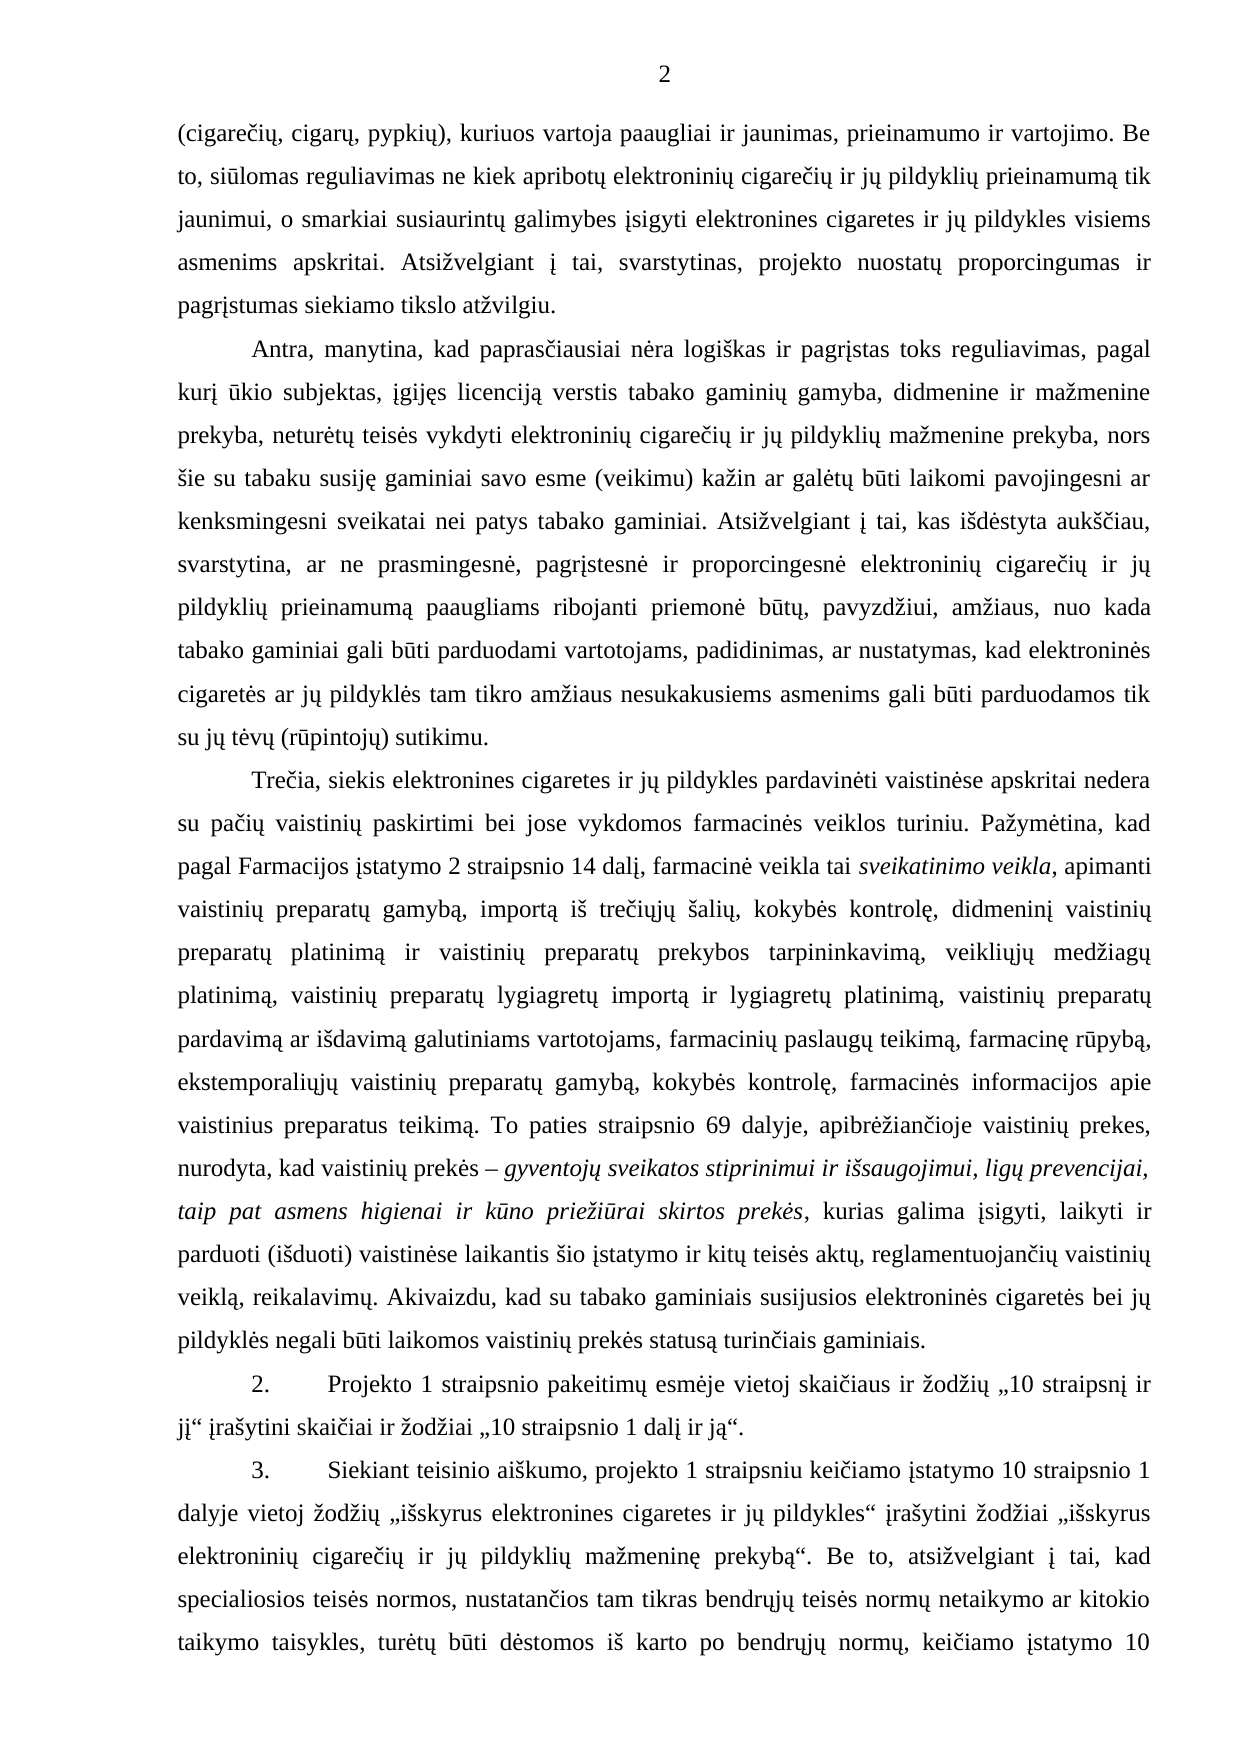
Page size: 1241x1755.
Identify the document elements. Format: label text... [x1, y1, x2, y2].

list Siekiant teisinio aiškumo, projekto 1 straipsniu keičiamo įstatymo 10 straipsnio 1 dalyje vietoj žodžių „išskyrus elektronines cigaretes ir jų pildykles“ įrašytini žodžiai „išskyrus elektroninių cigarečių ir jų pildyklių mažmeninę prekybą“. Be to, atsižvelgiant į tai, kad specialiosios teisės normos, nustatančios tam tikras bendrųjų teisės normų netaikymo ar kitokio taikymo taisykles, turėtų būti dėstomos iš karto po bendrųjų normų, keičiamo įstatymo 10 [177, 1455, 1152, 1656]
text Antra, manytina, kad paprasčiausiai nėra logiškas ir pagrįstas toks reguliavimas, pagal kurį ūkio subjektas, įgijęs licenciją verstis tabako gaminių gamyba, didmenine ir mažmenine prekyba, neturėtų teisės vykdyti elektroninių cigarečių ir jų pildyklių mažmenine prekyba, nors šie su tabaku susiję gaminiai savo esme (veikimu) kažin ar galėtų būti laikomi pavojingesni ar kenksmingesni sveikatai nei patys tabako gaminiai. Atsižvelgiant į tai, kas išdėstyta aukščiau, svarstytina, ar ne prasmingesnė, pagrįstesnė ir proporcingesnė elektroninių cigarečių ir jų pildyklių prieinamumą paaugliams ribojanti priemonė būtų, pavyzdžiui, amžiaus, nuo kada tabako gaminiai gali būti parduodami vartotojams, padidinimas, ar nustatymas, kad elektroninės cigaretės ar jų pildyklės tam tikro amžiaus nesukakusiems asmenims gali būti parduodamos tik su jų tėvų (rūpintojų) sutikimu. [177, 334, 1152, 751]
text (cigarečių, cigarų, pypkių), kuriuos vartoja paaugliai ir jaunimas, prieinamumo ir vartojimo. Be to, siūlomas reguliavimas ne kiek apribotų elektroninių cigarečių ir jų pildyklių prieinamumą tik jaunimui, o smarkiai susiaurintų galimybes įsigyti elektronines cigaretes ir jų pildykles visiems asmenims apskritai. Atsižvelgiant į tai, svarstytinas, projekto nuostatų proporcingumas ir pagrįstumas siekiamo tikslo atžvilgiu. [177, 118, 1152, 319]
list Projekto 1 straipsnio pakeitimų esmėje vietoj skaičiaus ir žodžių „10 straipsnį ir jį“ įrašytini skaičiai ir žodžiai „10 straipsnio 1 dalį ir ją“. [177, 1369, 1152, 1441]
text Trečia, siekis elektronines cigaretes ir jų pildykles pardavinėti vaistinėse apskritai nedera su pačių vaistinių paskirtimi bei jose vykdomos farmacinės veiklos turiniu. Pažymėtina, kad pagal Farmacijos įstatymo 2 straipsnio 14 dalį, farmacinė veikla tai sveikatinimo veikla, apimanti vaistinių preparatų gamybą, importą iš trečiųjų šalių, kokybės kontrolę, didmeninį vaistinių preparatų platinimą ir vaistinių preparatų prekybos tarpininkavimą, veikliųjų medžiagų platinimą, vaistinių preparatų lygiagretų importą ir lygiagretų platinimą, vaistinių preparatų pardavimą ar išdavimą galutiniams vartotojams, farmacinių paslaugų teikimą, farmacinę rūpybą, ekstemporaliųjų vaistinių preparatų gamybą, kokybės kontrolę, farmacinės informacijos apie vaistinius preparatus teikimą. To paties straipsnio 69 dalyje, apibrėžiančioje vaistinių prekes, nurodyta, kad vaistinių prekės – gyventojų sveikatos stiprinimui ir išsaugojimui, ligų prevencijai, taip pat asmens higienai ir kūno priežiūrai skirtos prekės, kurias galima įsigyti, laikyti ir parduoti (išduoti) vaistinėse laikantis šio įstatymo ir kitų teisės aktų, reglamentuojančių vaistinių veiklą, reikalavimų. Akivaizdu, kad su tabako gaminiais susijusios elektroninės cigaretės bei jų pildyklės negali būti laikomos vaistinių prekės statusą turinčiais gaminiais. [177, 765, 1152, 1354]
